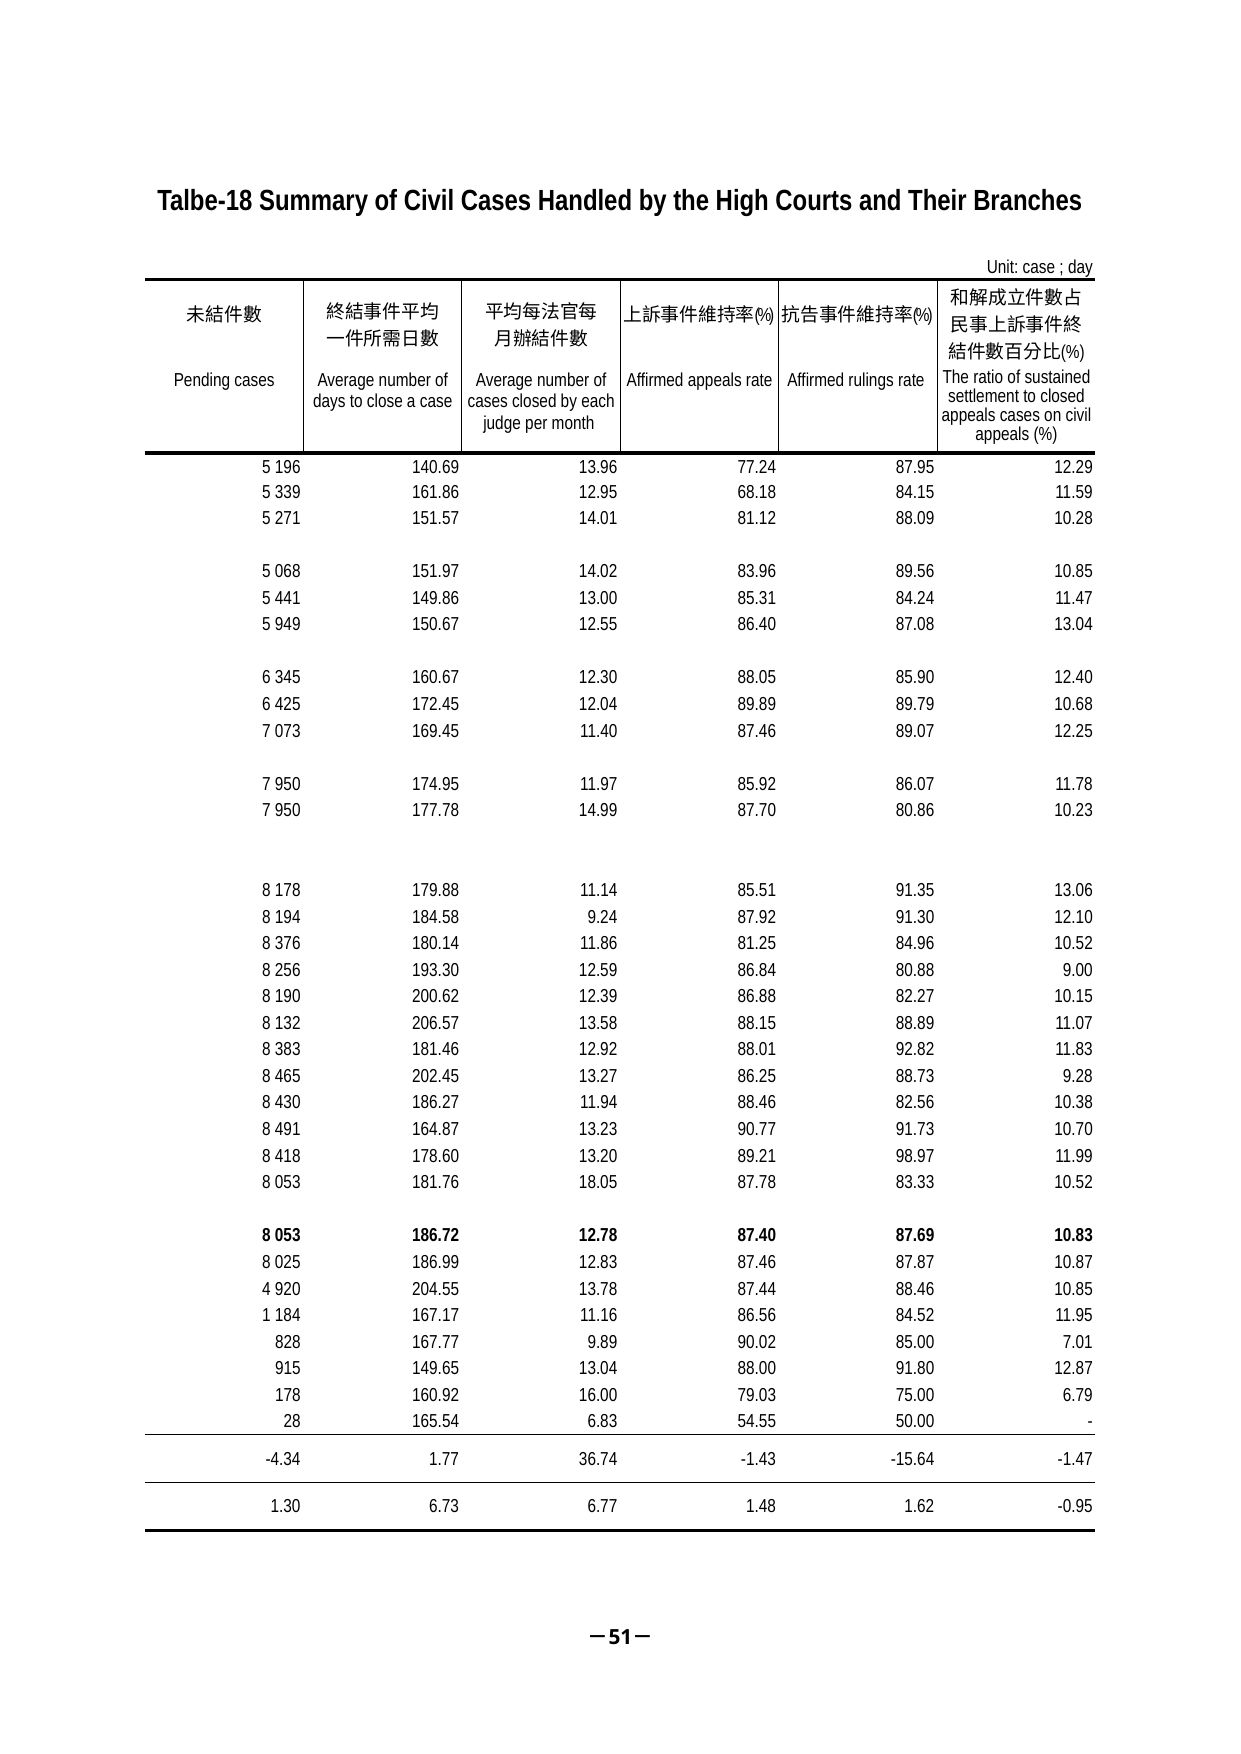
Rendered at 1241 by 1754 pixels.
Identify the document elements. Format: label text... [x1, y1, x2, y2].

table_cell 151.97 [303, 558, 462, 584]
table_cell 86.07 [779, 770, 937, 797]
table_cell 86.56 [620, 1301, 778, 1328]
table_cell 200.62 [303, 983, 462, 1009]
table_cell 167.77 [303, 1328, 462, 1354]
table_cell 13.04 [937, 611, 1095, 637]
table_cell 85.92 [620, 770, 778, 797]
table_cell 98.97 [779, 1142, 937, 1169]
table_cell [620, 823, 778, 850]
table_cell 10.83 [937, 1222, 1095, 1248]
table_cell 12.59 [462, 956, 620, 983]
table_cell 11.07 [937, 1009, 1095, 1036]
table_cell [937, 744, 1095, 770]
table_cell 186.27 [303, 1089, 462, 1116]
table_cell 84.15 [779, 478, 937, 504]
table_cell 85.31 [620, 584, 778, 611]
table_cell [462, 850, 620, 876]
table_cell [620, 1195, 778, 1222]
table_cell 84.24 [779, 584, 937, 611]
table_cell 8 418 [145, 1142, 303, 1169]
table_cell 92.82 [779, 1036, 937, 1062]
table_cell 160.67 [303, 664, 462, 691]
table_cell 13.20 [462, 1142, 620, 1169]
table_cell [303, 638, 462, 664]
table_cell [145, 850, 303, 876]
table_cell 184.58 [303, 903, 462, 929]
table_cell [937, 823, 1095, 850]
table_cell 12.78 [462, 1222, 620, 1248]
table_cell 178.60 [303, 1142, 462, 1169]
table_cell 13.00 [462, 584, 620, 611]
table_cell 6.79 [937, 1381, 1095, 1408]
table_cell Average number of days to close a case [304, 369, 461, 451]
table_cell 8 132 [145, 1009, 303, 1036]
table_cell [779, 1195, 937, 1222]
table_cell 88.09 [779, 505, 937, 531]
table_cell 828 [145, 1328, 303, 1354]
table_cell 10.38 [937, 1089, 1095, 1116]
table_cell 6 345 [145, 664, 303, 691]
table_cell 88.46 [779, 1275, 937, 1301]
table_cell 10.23 [937, 797, 1095, 823]
table_cell [303, 823, 462, 850]
table_cell 91.80 [779, 1355, 937, 1381]
table_cell [937, 638, 1095, 664]
table_cell 10.68 [937, 691, 1095, 717]
table_cell 87.69 [779, 1222, 937, 1248]
table_cell 84.52 [779, 1301, 937, 1328]
table_cell Average number of cases closed by each judge per month [462, 369, 620, 451]
table_cell 79.03 [620, 1381, 778, 1408]
table_cell 161.86 [303, 478, 462, 504]
table_cell 164.87 [303, 1116, 462, 1142]
table_cell 149.65 [303, 1355, 462, 1381]
table_cell [145, 1195, 303, 1222]
table_cell [779, 638, 937, 664]
table_header 未結件數 [145, 281, 303, 366]
table_cell 10.70 [937, 1116, 1095, 1142]
text Talbe-18 Summary of Civil Cases Handled by the High Courts and Their Branches [148, 183, 1092, 217]
table_cell 81.25 [620, 930, 778, 956]
table_cell 80.88 [779, 956, 937, 983]
table_cell 1 184 [145, 1301, 303, 1328]
table_cell 50.00 [779, 1408, 937, 1434]
table_cell 88.01 [620, 1036, 778, 1062]
table_cell [937, 850, 1095, 876]
table_cell [779, 744, 937, 770]
table_cell 88.00 [620, 1355, 778, 1381]
table_cell [462, 638, 620, 664]
table_cell 8 053 [145, 1222, 303, 1248]
table_cell 169.45 [303, 717, 462, 744]
table_cell 68.18 [620, 478, 778, 504]
table_cell 12.55 [462, 611, 620, 637]
table_cell 12.04 [462, 691, 620, 717]
table_cell 75.00 [779, 1381, 937, 1408]
table_cell 86.88 [620, 983, 778, 1009]
table_cell 87.08 [779, 611, 937, 637]
table_cell 7.01 [937, 1328, 1095, 1354]
table_cell 87.95 [779, 455, 937, 478]
table_cell 36.74 [462, 1435, 620, 1482]
table_cell 86.25 [620, 1063, 778, 1089]
table_cell 11.78 [937, 770, 1095, 797]
table_cell 91.35 [779, 876, 937, 903]
table_cell 12.25 [937, 717, 1095, 744]
table_cell 150.67 [303, 611, 462, 637]
table_cell [145, 531, 303, 558]
table_cell 85.00 [779, 1328, 937, 1354]
table_cell 11.99 [937, 1142, 1095, 1169]
table_cell 54.55 [620, 1408, 778, 1434]
table_cell 140.69 [303, 455, 462, 478]
table_cell 1.30 [145, 1483, 303, 1529]
table_cell 178 [145, 1381, 303, 1408]
table_cell 179.88 [303, 876, 462, 903]
table_cell [462, 531, 620, 558]
table_cell [145, 823, 303, 850]
table_cell 915 [145, 1355, 303, 1381]
table_cell Affirmed rulings rate [779, 369, 937, 451]
table_cell 8 194 [145, 903, 303, 929]
table_cell 8 491 [145, 1116, 303, 1142]
table_cell 87.46 [620, 717, 778, 744]
table_cell 87.78 [620, 1169, 778, 1195]
table_cell 87.40 [620, 1222, 778, 1248]
table_cell 1.77 [303, 1435, 462, 1482]
table_cell 10.52 [937, 930, 1095, 956]
table_cell 89.21 [620, 1142, 778, 1169]
table_cell 89.56 [779, 558, 937, 584]
table_cell 11.86 [462, 930, 620, 956]
table_cell 7 073 [145, 717, 303, 744]
table_cell 5 339 [145, 478, 303, 504]
table_cell 11.95 [937, 1301, 1095, 1328]
table_cell 14.01 [462, 505, 620, 531]
table_cell 8 465 [145, 1063, 303, 1089]
table_cell [462, 823, 620, 850]
table_cell Pending cases [145, 369, 303, 451]
table_cell [462, 1195, 620, 1222]
table_cell 202.45 [303, 1063, 462, 1089]
table_cell 9.24 [462, 903, 620, 929]
table_cell 12.29 [937, 455, 1095, 478]
table_cell 186.99 [303, 1248, 462, 1275]
table_cell 11.97 [462, 770, 620, 797]
table_cell [303, 850, 462, 876]
table_cell Affirmed appeals rate [621, 369, 778, 451]
table_cell [779, 531, 937, 558]
table_cell 8 178 [145, 876, 303, 903]
table_cell [937, 531, 1095, 558]
table_header 平均每法官每 月辦結件數 [462, 281, 620, 366]
table_cell 14.99 [462, 797, 620, 823]
table_cell 16.00 [462, 1381, 620, 1408]
table_cell 5 068 [145, 558, 303, 584]
table_cell 12.87 [937, 1355, 1095, 1381]
table_cell -1.47 [937, 1435, 1095, 1482]
table_header 和解成立件數占 民事上訴事件終 結件數百分比(%) [938, 281, 1095, 366]
table_cell 149.86 [303, 584, 462, 611]
table_cell [462, 744, 620, 770]
table_cell 87.44 [620, 1275, 778, 1301]
table_cell 89.89 [620, 691, 778, 717]
table_cell 160.92 [303, 1381, 462, 1408]
table_cell 13.96 [462, 455, 620, 478]
table_cell 6.83 [462, 1408, 620, 1434]
table_cell [620, 850, 778, 876]
table_cell 1.48 [620, 1483, 778, 1529]
table_cell 9.89 [462, 1328, 620, 1354]
table_cell 87.92 [620, 903, 778, 929]
table_cell 12.40 [937, 664, 1095, 691]
table_cell [620, 638, 778, 664]
table_cell 87.87 [779, 1248, 937, 1275]
table_cell 8 025 [145, 1248, 303, 1275]
table_cell [145, 638, 303, 664]
table_header 上訴事件維持率(%) [621, 281, 778, 366]
table_header 抗告事件維持率(%) [779, 281, 937, 366]
table_cell [779, 823, 937, 850]
table_cell 81.12 [620, 505, 778, 531]
table_cell 13.58 [462, 1009, 620, 1036]
table_cell 165.54 [303, 1408, 462, 1434]
table_cell 13.27 [462, 1063, 620, 1089]
table_cell 11.83 [937, 1036, 1095, 1062]
table_cell 151.57 [303, 505, 462, 531]
table_cell 82.56 [779, 1089, 937, 1116]
table_cell [779, 850, 937, 876]
table_cell 8 256 [145, 956, 303, 983]
table_cell The ratio of sustained settlement to closed appeals cases on civil appeals (%) [938, 369, 1095, 451]
table_cell [303, 744, 462, 770]
table_cell 11.16 [462, 1301, 620, 1328]
table_cell 88.73 [779, 1063, 937, 1089]
table_cell 88.89 [779, 1009, 937, 1036]
table_cell [303, 1195, 462, 1222]
table_cell 83.33 [779, 1169, 937, 1195]
table_cell 7 950 [145, 797, 303, 823]
table_cell 80.86 [779, 797, 937, 823]
table_cell 4 920 [145, 1275, 303, 1301]
table_cell 90.77 [620, 1116, 778, 1142]
table_cell 177.78 [303, 797, 462, 823]
table_cell 8 190 [145, 983, 303, 1009]
table_cell 13.23 [462, 1116, 620, 1142]
table_cell 90.02 [620, 1328, 778, 1354]
table_cell 82.27 [779, 983, 937, 1009]
table_cell 180.14 [303, 930, 462, 956]
table_cell -1.43 [620, 1435, 778, 1482]
table_cell 181.76 [303, 1169, 462, 1195]
table_cell 89.07 [779, 717, 937, 744]
table_cell 186.72 [303, 1222, 462, 1248]
table_cell 11.94 [462, 1089, 620, 1116]
table_cell 88.15 [620, 1009, 778, 1036]
table_cell 9.00 [937, 956, 1095, 983]
table_cell 1.62 [779, 1483, 937, 1529]
table_cell -4.34 [145, 1435, 303, 1482]
table_cell 8 376 [145, 930, 303, 956]
table_cell 83.96 [620, 558, 778, 584]
table_header 終結事件平均 一件所需日數 [304, 281, 461, 366]
table_cell 12.30 [462, 664, 620, 691]
table_cell 6.77 [462, 1483, 620, 1529]
table_cell 11.40 [462, 717, 620, 744]
table_cell 10.52 [937, 1169, 1095, 1195]
table_cell -0.95 [937, 1483, 1095, 1529]
table_cell 18.05 [462, 1169, 620, 1195]
table_cell 88.05 [620, 664, 778, 691]
table_cell 10.85 [937, 1275, 1095, 1301]
table_cell 8 430 [145, 1089, 303, 1116]
table_cell - [937, 1408, 1095, 1434]
table_cell 6.73 [303, 1483, 462, 1529]
table_cell 9.28 [937, 1063, 1095, 1089]
table_cell 86.40 [620, 611, 778, 637]
table_cell 5 196 [145, 455, 303, 478]
table_cell 13.78 [462, 1275, 620, 1301]
table_cell 167.17 [303, 1301, 462, 1328]
table_cell 8 383 [145, 1036, 303, 1062]
table_cell 85.90 [779, 664, 937, 691]
table_cell 10.87 [937, 1248, 1095, 1275]
table_cell 10.85 [937, 558, 1095, 584]
table_cell 12.10 [937, 903, 1095, 929]
table_cell 12.39 [462, 983, 620, 1009]
table_cell [620, 744, 778, 770]
table_cell 77.24 [620, 455, 778, 478]
table_cell 11.59 [937, 478, 1095, 504]
table_cell 206.57 [303, 1009, 462, 1036]
table_cell 193.30 [303, 956, 462, 983]
table_cell 174.95 [303, 770, 462, 797]
table_cell 87.46 [620, 1248, 778, 1275]
table_cell 10.15 [937, 983, 1095, 1009]
table_cell [145, 744, 303, 770]
table_cell 10.28 [937, 505, 1095, 531]
table_cell 12.83 [462, 1248, 620, 1275]
table_cell 6 425 [145, 691, 303, 717]
table_cell 11.47 [937, 584, 1095, 611]
table_cell [303, 531, 462, 558]
table_cell 14.02 [462, 558, 620, 584]
table_cell 8 053 [145, 1169, 303, 1195]
table_cell 89.79 [779, 691, 937, 717]
table_cell 12.95 [462, 478, 620, 504]
table_cell 87.70 [620, 797, 778, 823]
table_cell 5 949 [145, 611, 303, 637]
table_cell [620, 531, 778, 558]
table_cell 13.04 [462, 1355, 620, 1381]
table_cell 172.45 [303, 691, 462, 717]
table_cell 181.46 [303, 1036, 462, 1062]
table_cell 204.55 [303, 1275, 462, 1301]
text Unit: case ; day [148, 256, 1092, 278]
table_cell 88.46 [620, 1089, 778, 1116]
table_cell 91.30 [779, 903, 937, 929]
table_cell 28 [145, 1408, 303, 1434]
table_cell 5 441 [145, 584, 303, 611]
table_cell 91.73 [779, 1116, 937, 1142]
table_cell -15.64 [779, 1435, 937, 1482]
table_cell 11.14 [462, 876, 620, 903]
table_cell 5 271 [145, 505, 303, 531]
table_cell [937, 1195, 1095, 1222]
table_cell 7 950 [145, 770, 303, 797]
table_cell 86.84 [620, 956, 778, 983]
table_cell 84.96 [779, 930, 937, 956]
table_cell 85.51 [620, 876, 778, 903]
table_cell 13.06 [937, 876, 1095, 903]
table_cell 12.92 [462, 1036, 620, 1062]
